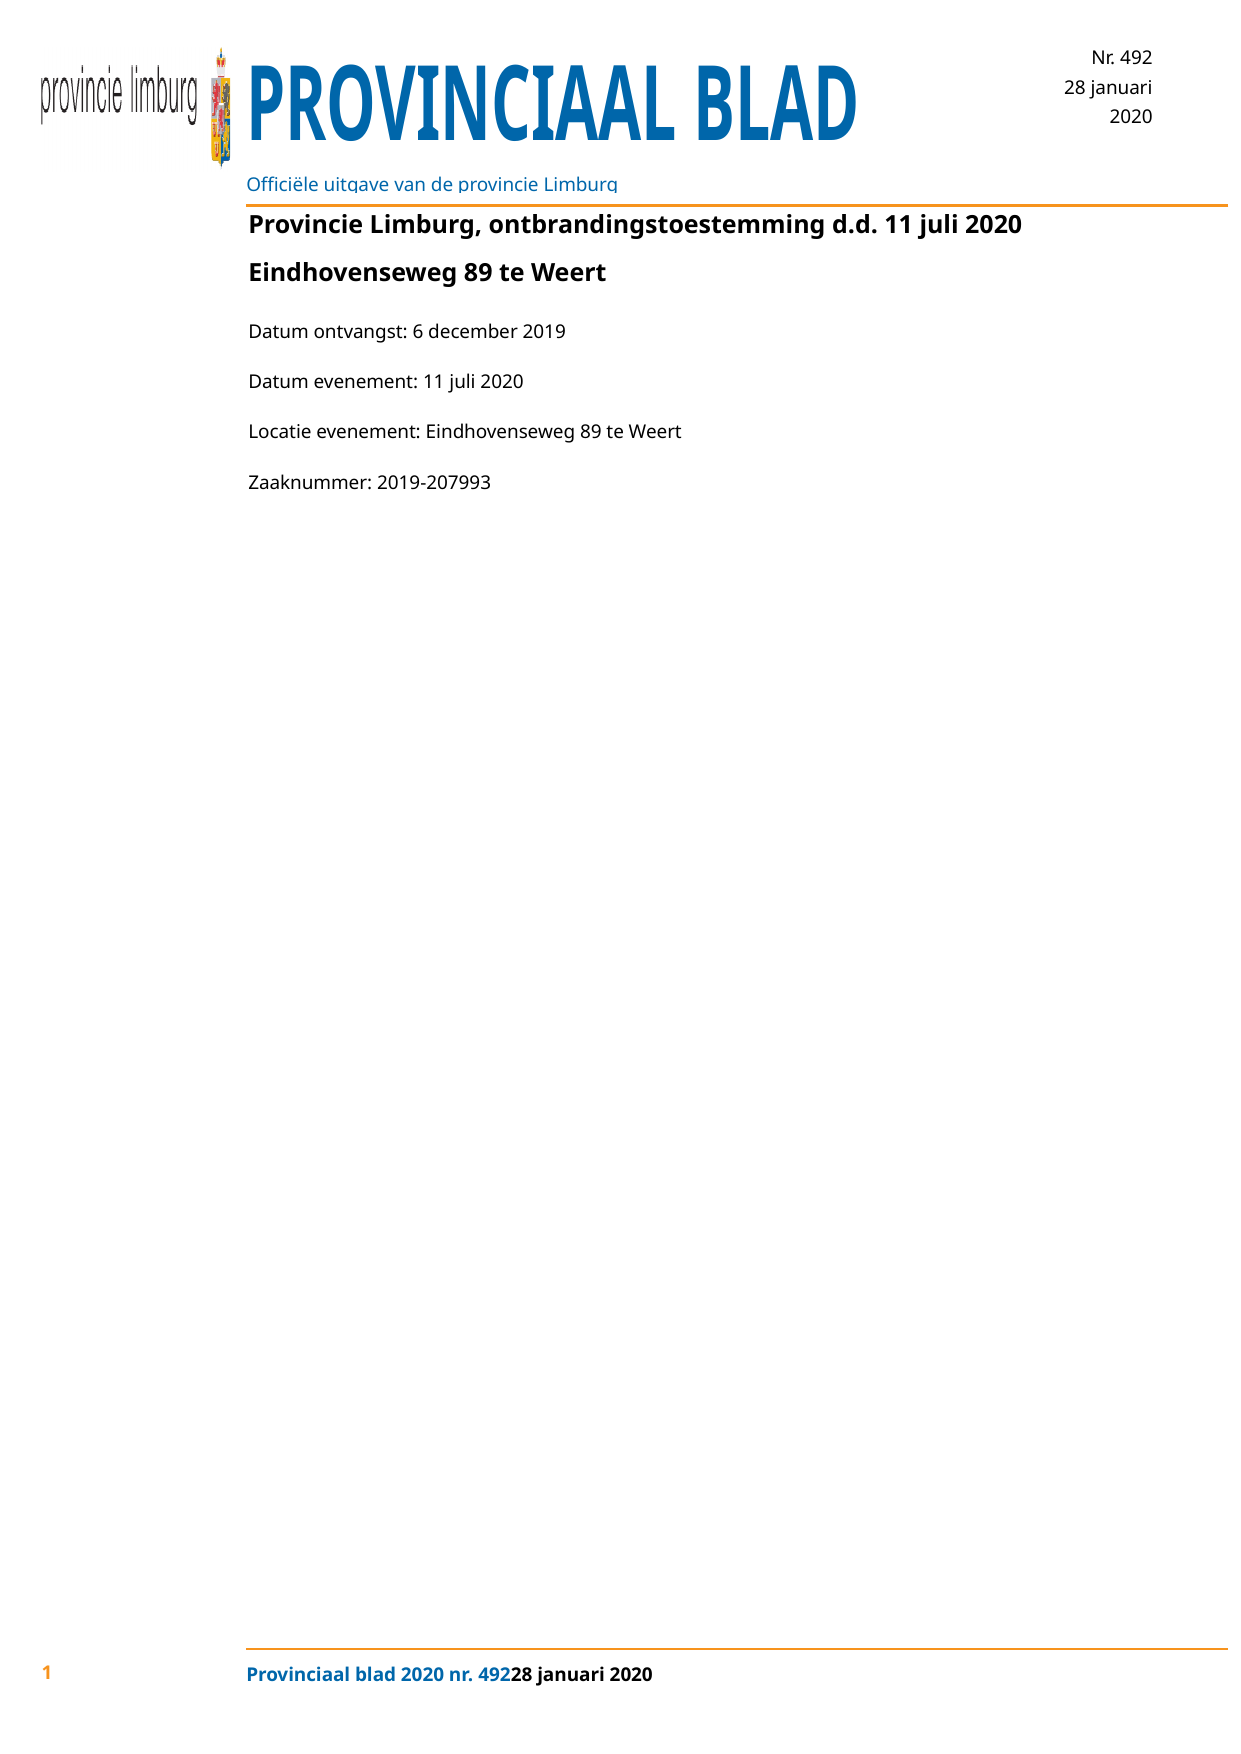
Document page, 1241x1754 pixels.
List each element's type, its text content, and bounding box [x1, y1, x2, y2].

text Locatie evenement: Eindhovenseweg 89 te Weert [248, 419, 1152, 444]
text Zaaknummer: 2019-207993 [248, 469, 1152, 495]
picture [41, 47, 231, 172]
text Datum ontvangst: 6 december 2019 [248, 318, 1152, 344]
text Provincie Limburg, ontbrandingstoestemming d.d. 11 juli 2020 Eindhovenseweg 89 te Weert [248, 207, 1152, 288]
text Datum evenement: 11 juli 2020 [248, 368, 1152, 394]
